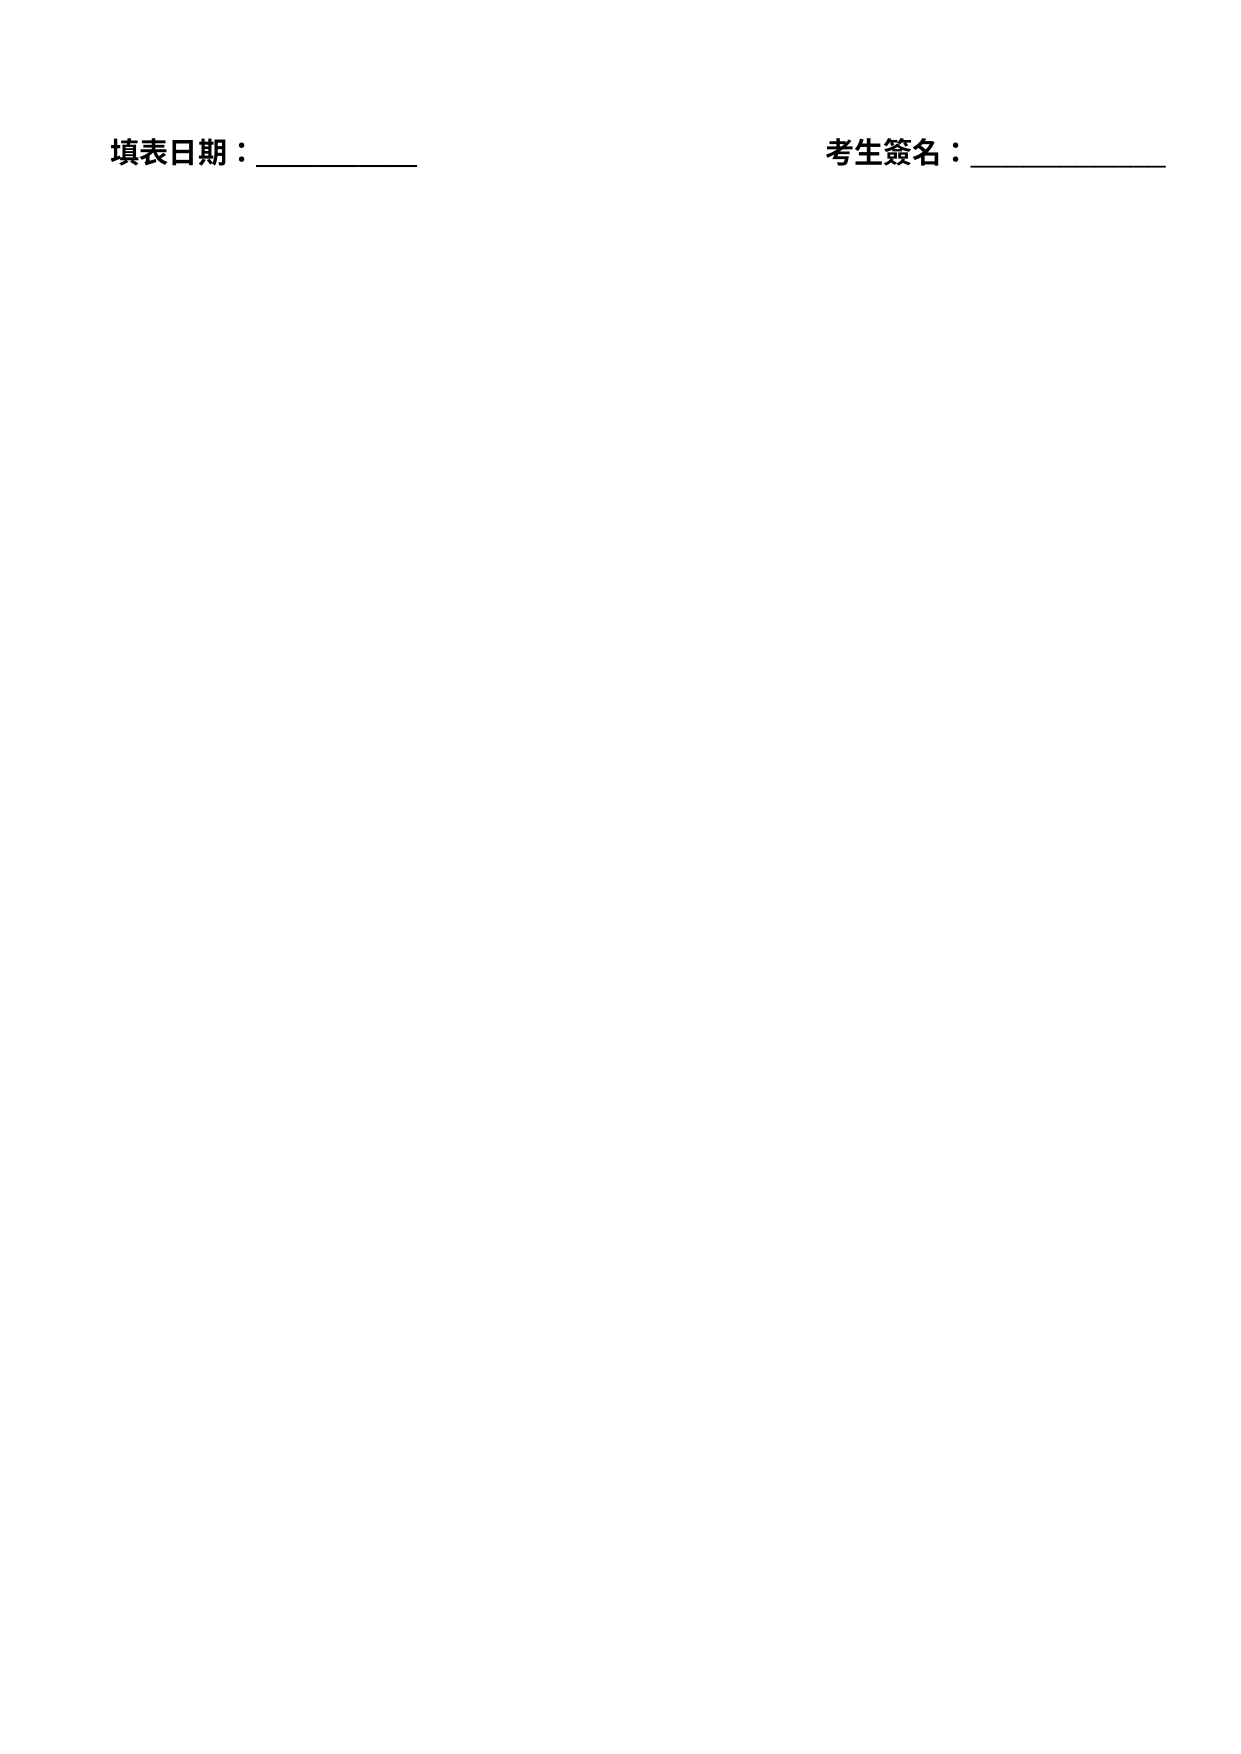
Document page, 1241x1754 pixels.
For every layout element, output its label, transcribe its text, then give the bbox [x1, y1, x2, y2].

text 填表日期：___________ 考生簽名：___________ [75, 129, 1165, 172]
